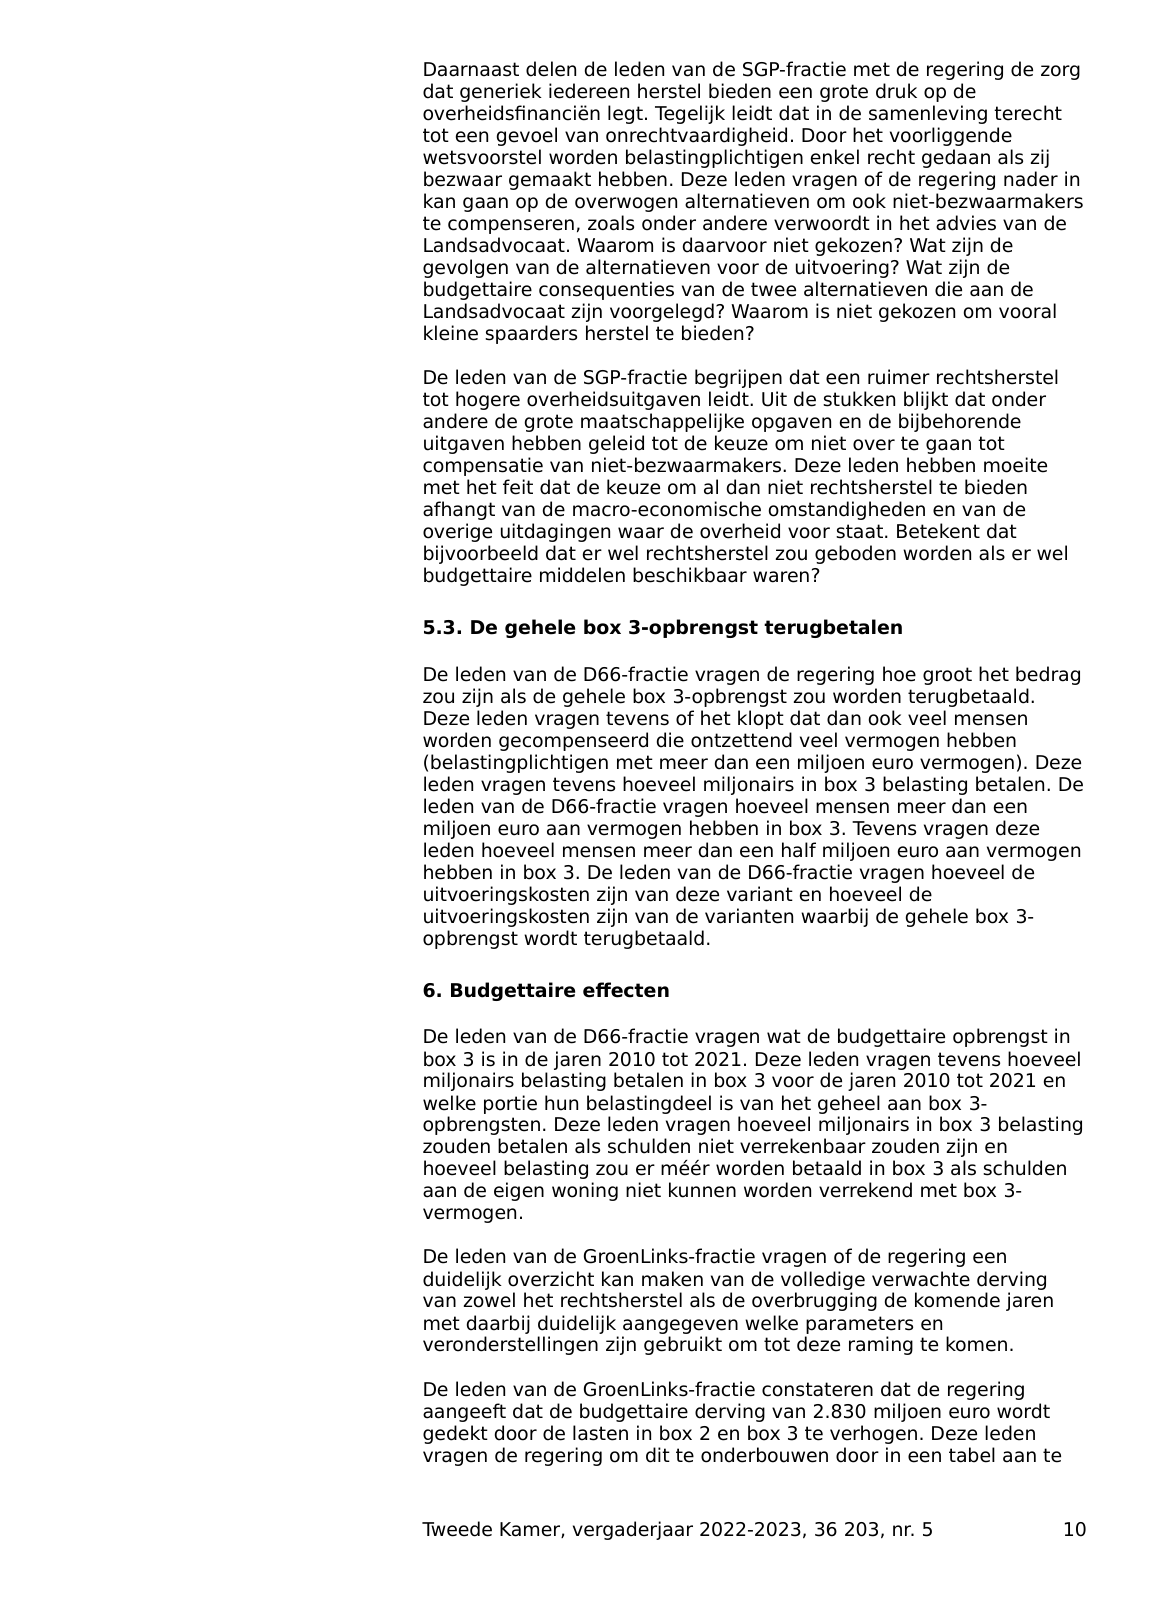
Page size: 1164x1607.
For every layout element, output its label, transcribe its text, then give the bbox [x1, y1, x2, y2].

subtitle 5.3. De gehele box 3-opbrengst terugbetalen [422, 617, 1087, 639]
text Daarnaast delen de leden van de SGP-fractie met de regering de zorg dat generiek iedereen herstel bieden een grote druk op de overheidsfinanciën legt. Tegelijk leidt dat in de samenleving terecht tot een gevoel van onrechtvaardigheid. Door het voorliggende wetsvoorstel worden belastingplichtigen enkel recht gedaan als zij bezwaar gemaakt hebben. Deze leden vragen of de regering nader in kan gaan op de overwogen alternatieven om ook niet-bezwaarmakers te compenseren, zoals onder andere verwoordt in het advies van de Landsadvocaat. Waarom is daarvoor niet gekozen? Wat zijn de gevolgen van de alternatieven voor de uitvoering? Wat zijn de budgettaire consequenties van de twee alternatieven die aan de Landsadvocaat zijn voorgelegd? Waarom is niet gekozen om vooral kleine spaarders herstel te bieden? [422, 59, 1087, 345]
text De leden van de D66-fractie vragen de regering hoe groot het bedrag zou zijn als de gehele box 3-opbrengst zou worden terugbetaald. Deze leden vragen tevens of het klopt dat dan ook veel mensen worden gecompenseerd die ontzettend veel vermogen hebben (belastingplichtigen met meer dan een miljoen euro vermogen). Deze leden vragen tevens hoeveel miljonairs in box 3 belasting betalen. De leden van de D66-fractie vragen hoeveel mensen meer dan een miljoen euro aan vermogen hebben in box 3. Tevens vragen deze leden hoeveel mensen meer dan een half miljoen euro aan vermogen hebben in box 3. De leden van de D66-fractie vragen hoeveel de uitvoeringskosten zijn van deze variant en hoeveel de uitvoeringskosten zijn van de varianten waarbij de gehele box 3-opbrengst wordt terugbetaald. [422, 664, 1087, 949]
text De leden van de GroenLinks-fractie constateren dat de regering aangeeft dat de budgettaire derving van 2.830 miljoen euro wordt gedekt door de lasten in box 2 en box 3 te verhogen. Deze leden vragen de regering om dit te onderbouwen door in een tabel aan te [422, 1378, 1087, 1466]
text De leden van de GroenLinks-fractie vragen of de regering een duidelijk overzicht kan maken van de volledige verwachte derving van zowel het rechtsherstel als de overbrugging de komende jaren met daarbij duidelijk aangegeven welke parameters en veronderstellingen zijn gebruikt om tot deze raming te komen. [422, 1246, 1087, 1356]
text De leden van de D66-fractie vragen wat de budgettaire opbrengst in box 3 is in de jaren 2010 tot 2021. Deze leden vragen tevens hoeveel miljonairs belasting betalen in box 3 voor de jaren 2010 tot 2021 en welke portie hun belastingdeel is van het geheel aan box 3-opbrengsten. Deze leden vragen hoeveel miljonairs in box 3 belasting zouden betalen als schulden niet verrekenbaar zouden zijn en hoeveel belasting zou er méér worden betaald in box 3 als schulden aan de eigen woning niet kunnen worden verrekend met box 3-vermogen. [422, 1026, 1087, 1224]
text De leden van de SGP-fractie begrijpen dat een ruimer rechtsherstel tot hogere overheidsuitgaven leidt. Uit de stukken blijkt dat onder andere de grote maatschappelijke opgaven en de bijbehorende uitgaven hebben geleid tot de keuze om niet over te gaan tot compensatie van niet-bezwaarmakers. Deze leden hebben moeite met het feit dat de keuze om al dan niet rechtsherstel te bieden afhangt van de macro-economische omstandigheden en van de overige uitdagingen waar de overheid voor staat. Betekent dat bijvoorbeeld dat er wel rechtsherstel zou geboden worden als er wel budgettaire middelen beschikbaar waren? [422, 367, 1087, 587]
subtitle 6. Budgettaire effecten [422, 979, 1087, 1001]
